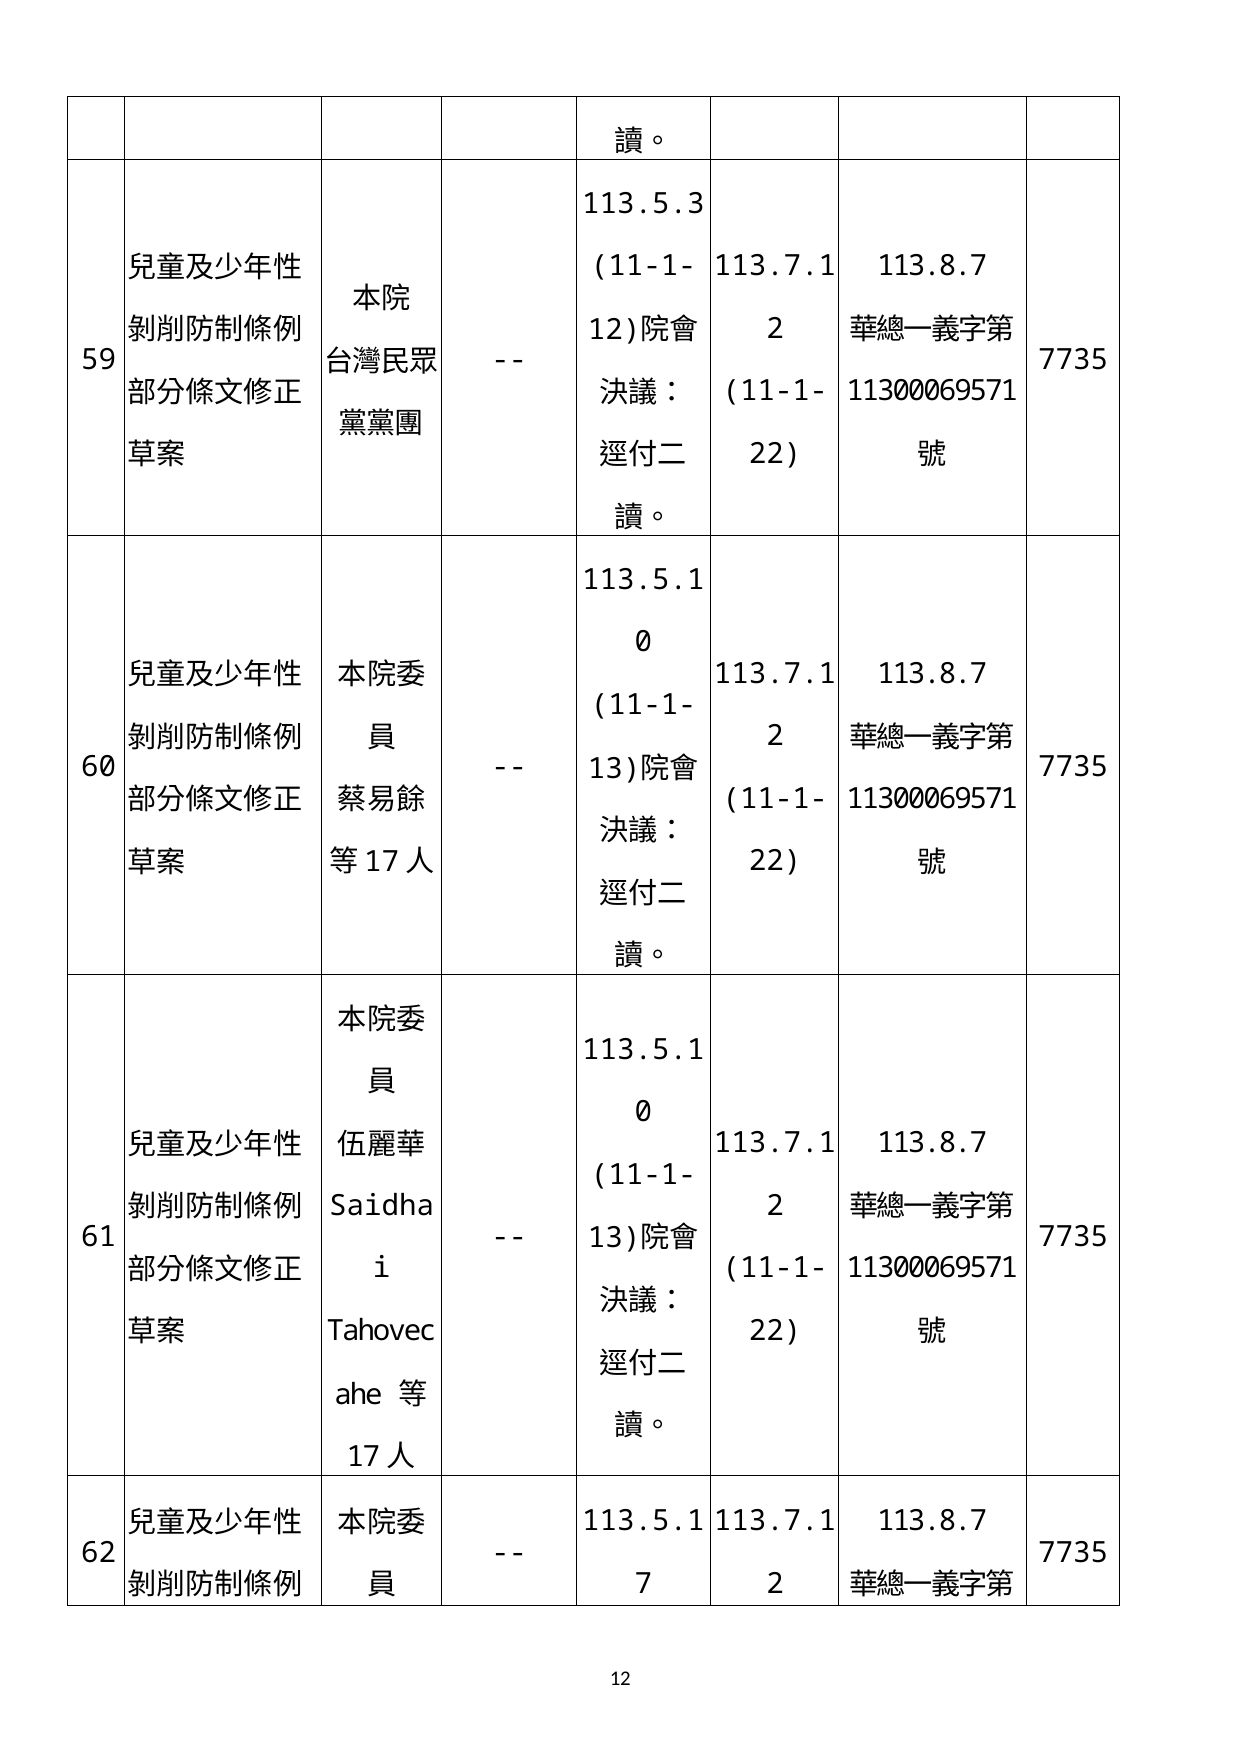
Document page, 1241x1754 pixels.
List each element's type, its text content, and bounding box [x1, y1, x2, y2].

table_cell 113.7.12 (11-1-22) [711, 160, 838, 535]
table_cell 兒童及少年性剝削防制條例部分條文修正草案 [125, 536, 321, 974]
table_cell -- [442, 536, 576, 974]
table_cell 7735 [1027, 975, 1119, 1475]
table_cell 113.8.7 華總一義字第 11300069571號 [839, 975, 1026, 1475]
table_cell -- [442, 97, 576, 159]
table_cell [68, 536, 124, 974]
table_cell 113.7.12 (11-1-22) [711, 536, 838, 974]
table_cell 113.8.7 華總一義字第 [839, 1476, 1026, 1605]
table_cell 讀。 [577, 97, 710, 159]
table_cell 113.5.10 (11-1-13)院會決議： 逕付二讀。 [577, 975, 710, 1475]
table_cell 兒童及少年性剝削防制條例部分條文修正草案 [125, 975, 321, 1475]
table_cell 本院委員 伍麗華Saidhai Tahovecahe 等17人 [322, 975, 441, 1475]
table_cell 本院 台灣民眾黨黨團 [322, 160, 441, 535]
table_cell [68, 975, 124, 1475]
table_cell 兒童及少年性剝削防制條例部分條文修正草案 [125, 160, 321, 535]
table_cell 113.8.7 華總一義字第 11300069571號 [839, 536, 1026, 974]
table_cell 113.7.12 (11-1-22) [711, 975, 838, 1475]
table_cell 兒童及少年性剝削防制條例 [125, 1476, 321, 1605]
table_cell 113.8.7 華總一義字第 11300069571號 [839, 160, 1026, 535]
table_cell 本院委員 [322, 1476, 441, 1605]
table_cell -- [442, 160, 576, 535]
table_cell [711, 97, 838, 159]
table_cell -- [442, 975, 576, 1475]
table_cell 7735 [1027, 160, 1119, 535]
table_cell [839, 97, 1026, 159]
table_cell [322, 97, 441, 159]
table_cell -- [442, 1476, 576, 1605]
table_cell 7735 [1027, 1476, 1119, 1605]
table_cell 7735 [1027, 536, 1119, 974]
table_cell 本院委員 蔡易餘等17人 [322, 536, 441, 974]
table_cell 113.5.10 (11-1-13)院會決議： 逕付二讀。 [577, 536, 710, 974]
table_cell 113.5.17 [577, 1476, 710, 1605]
table_cell [68, 1476, 124, 1605]
table_cell [68, 160, 124, 535]
table_cell 113.7.12 [711, 1476, 838, 1605]
table_cell 113.5.3 (11-1-12)院會決議： 逕付二讀。 [577, 160, 710, 535]
table_cell [68, 97, 124, 159]
table_cell [1027, 97, 1119, 159]
table_cell [125, 97, 321, 159]
